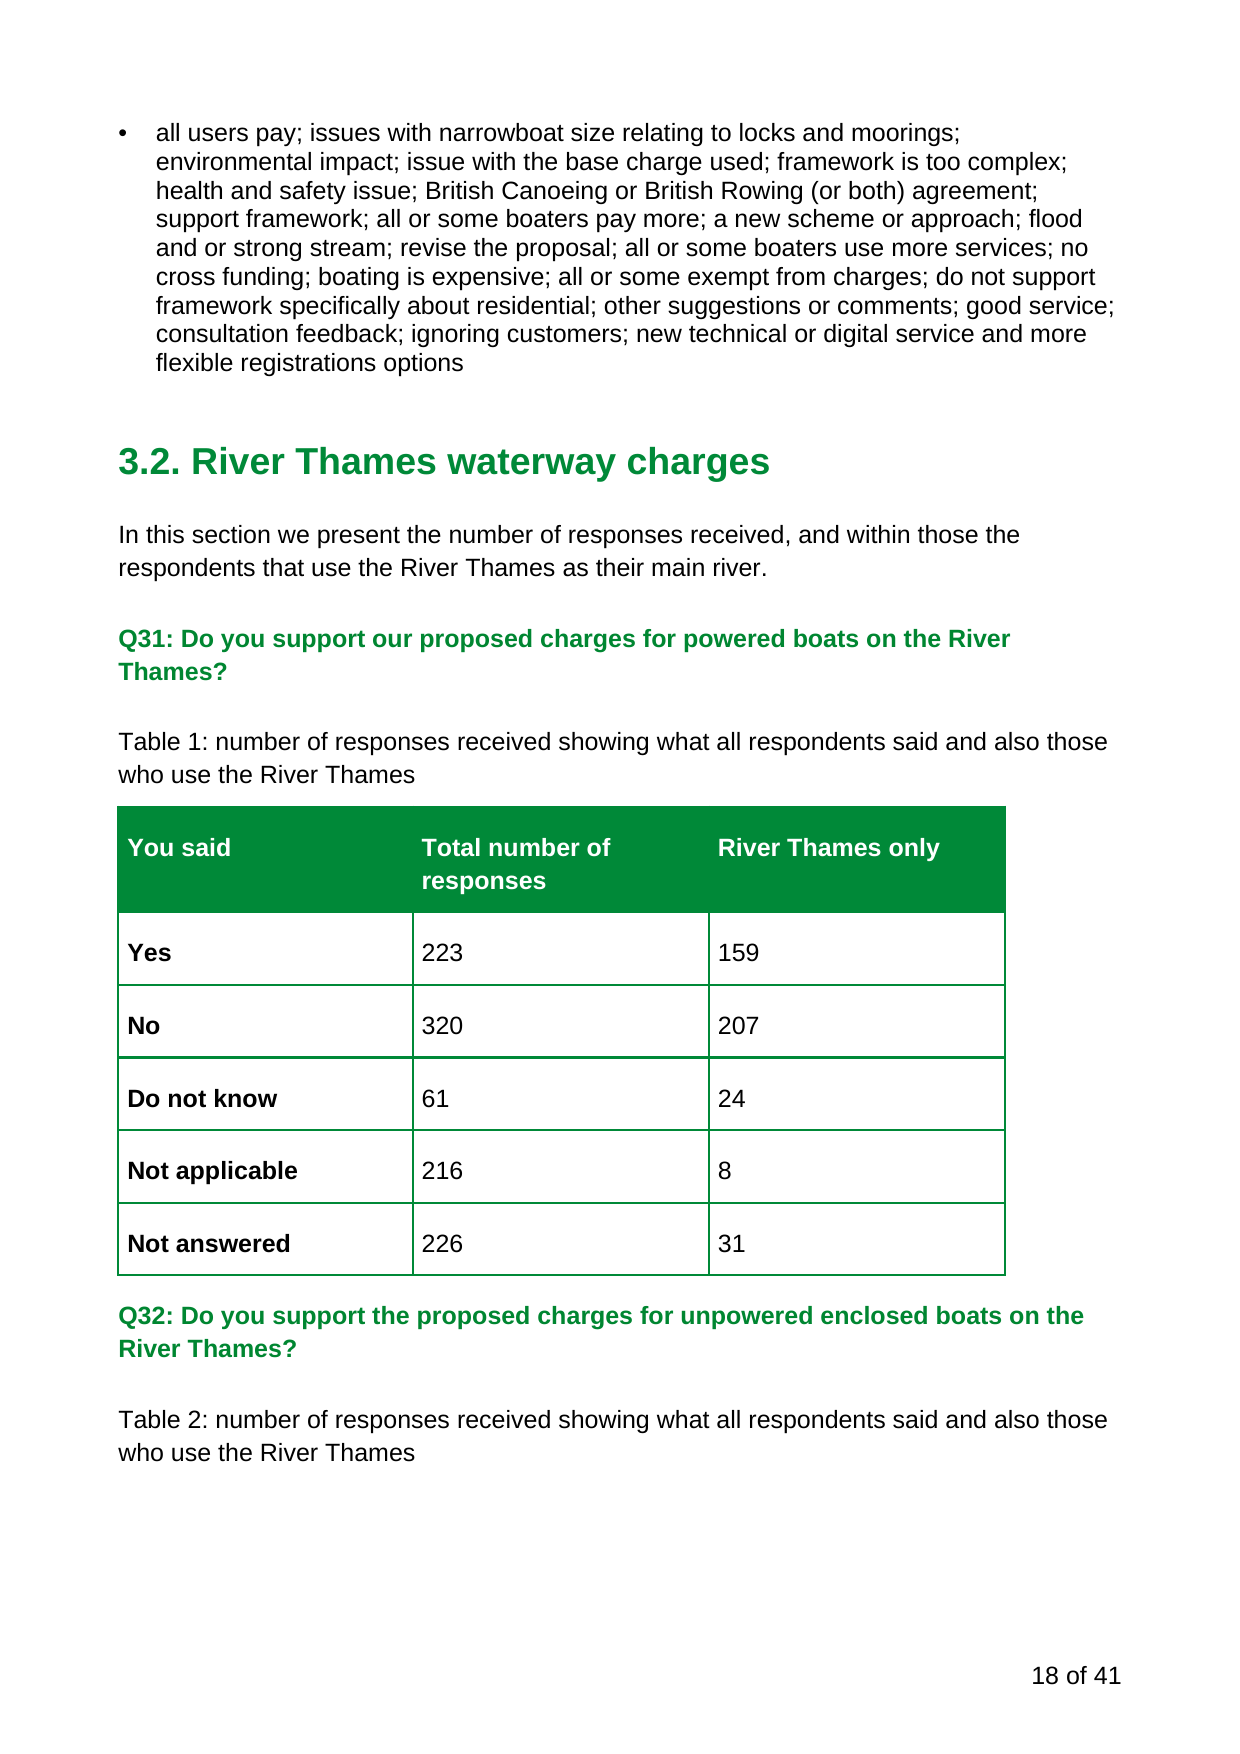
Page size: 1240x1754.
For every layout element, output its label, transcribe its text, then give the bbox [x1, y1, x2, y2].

text Table 2: number of responses received showing what all respondents said and also those who use the River Thames [118, 1405, 1121, 1467]
table_cell 24 [710, 1059, 1004, 1129]
text Q32: Do you support the proposed charges for unpowered enclosed boats on the River Thames? [118, 1301, 1121, 1363]
table_cell Do not know [119, 1059, 412, 1129]
subtitle 3.2. River Thames waterway charges [118, 439, 1121, 482]
text In this section we present the number of responses received, and within those the respondents that use the River Thames as their main river. [118, 520, 1121, 582]
text Q31: Do you support our proposed charges for powered boats on the River Thames? [118, 623, 1121, 685]
table_cell 207 [710, 986, 1004, 1056]
text Table 1: number of responses received showing what all respondents said and also those who use the River Thames [118, 727, 1121, 789]
list all users pay; issues with narrowboat size relating to locks and moorings; environmental impact; issue with the base charge used; framework is too complex; health and safety issue; British Canoeing or British Rowing (or both) agreement; support framework; all or some boaters pay more; a new scheme or approach; flood and or strong stream; revise the proposal; all or some boaters use more services; no cross funding; boating is expensive; all or some exempt from charges; do not support framework specifically about residential; other suggestions or comments; good service; consultation feedback; ignoring customers; new technical or digital service and more flexible registrations options [118, 118, 1121, 377]
table_cell 8 [710, 1131, 1004, 1202]
table_cell Not answered [119, 1204, 412, 1274]
table_cell 320 [414, 986, 708, 1056]
table_cell 223 [414, 913, 708, 984]
table_header River Thames only [710, 808, 1004, 911]
table_cell Yes [119, 913, 412, 984]
table_cell 31 [710, 1204, 1004, 1274]
table_cell 226 [414, 1204, 708, 1274]
table_header Total number of responses [414, 808, 708, 911]
table_cell No [119, 986, 412, 1056]
table_cell 61 [414, 1059, 708, 1129]
table_header You said [119, 808, 412, 911]
table_cell 216 [414, 1131, 708, 1202]
table_cell 159 [710, 913, 1004, 984]
table_cell Not applicable [119, 1131, 412, 1202]
